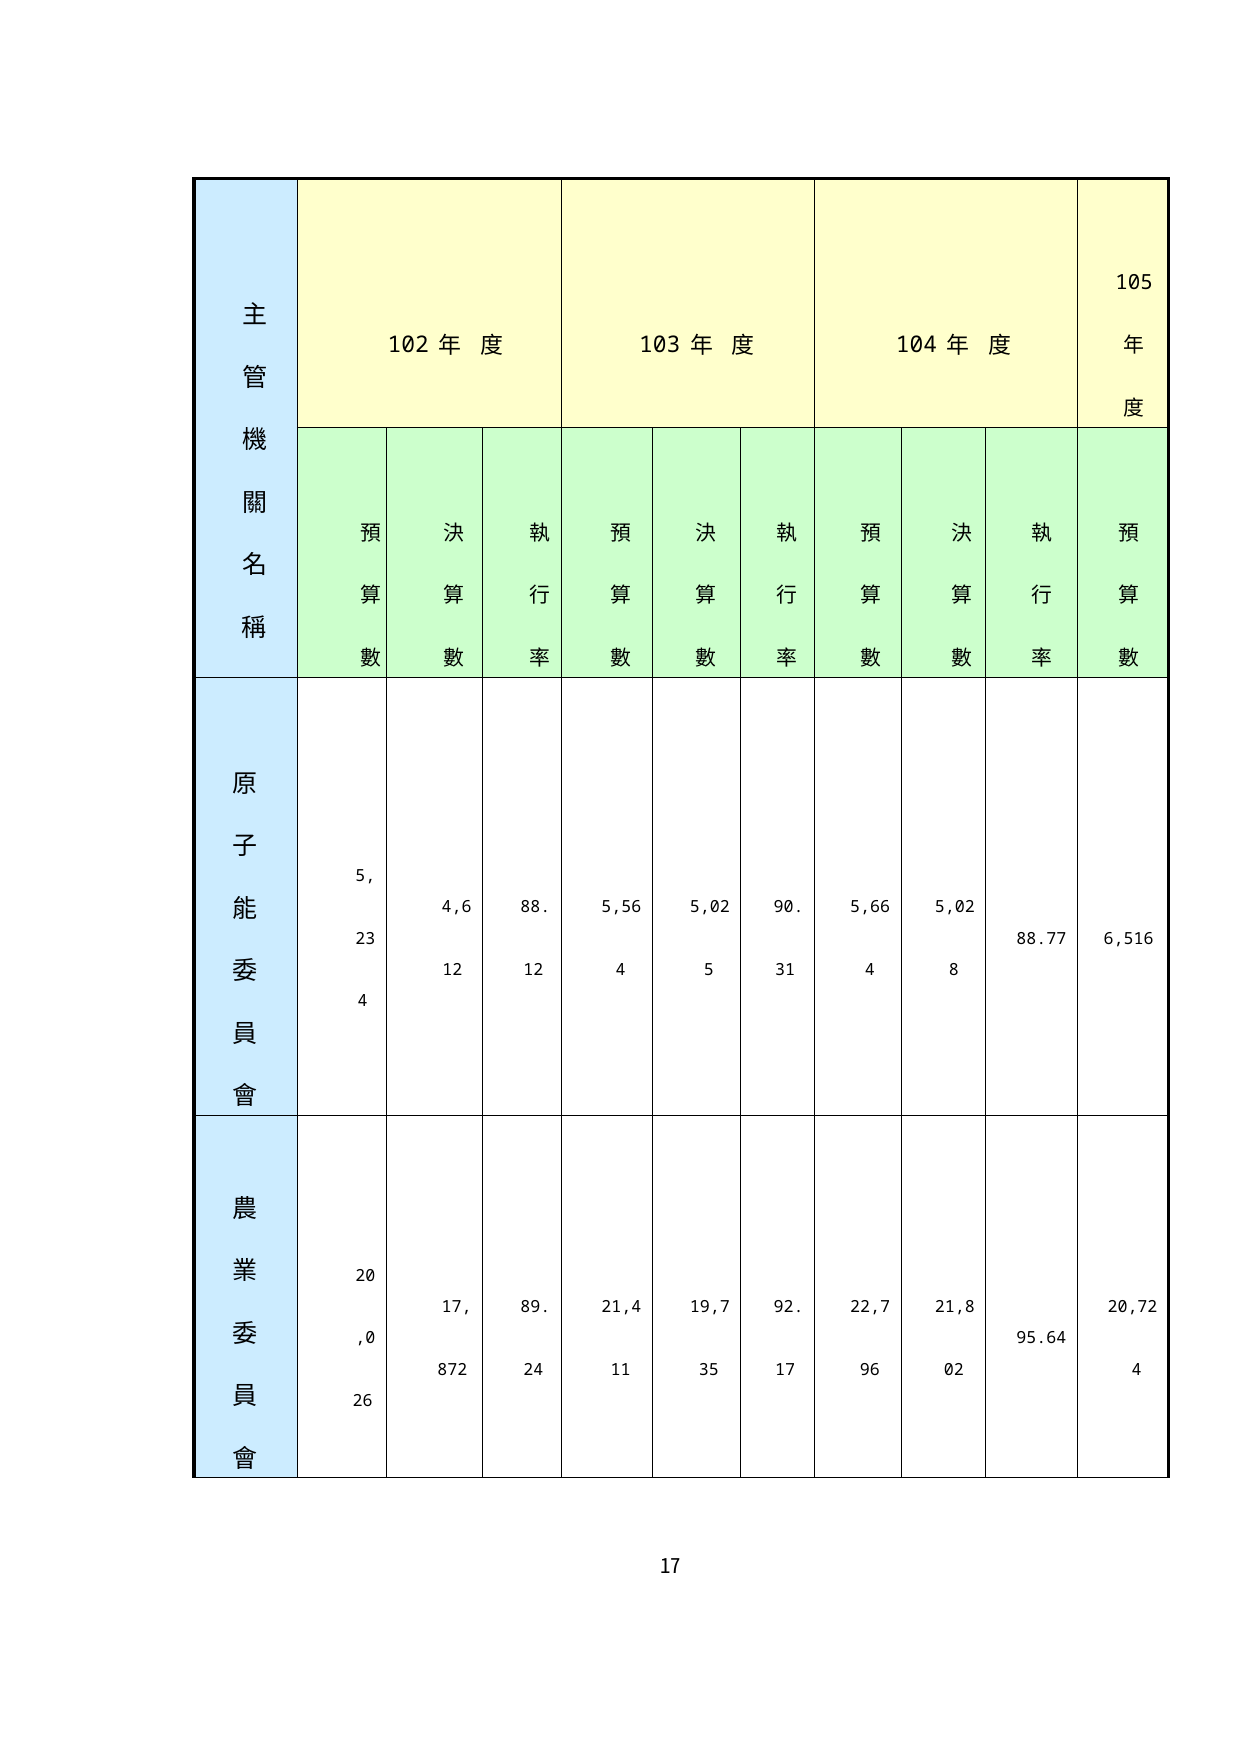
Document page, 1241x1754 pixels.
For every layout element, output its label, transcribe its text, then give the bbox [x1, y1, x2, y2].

table_cell 執行率 [986, 428, 1077, 677]
table_cell 17,872 [387, 1116, 482, 1477]
table_cell 決算數 [902, 428, 985, 677]
table_cell 19,735 [653, 1116, 740, 1477]
table_cell 4,612 [387, 678, 482, 1115]
table_cell 原子能委員會 [196, 678, 297, 1115]
table_cell 5,025 [653, 678, 740, 1115]
table_cell 5,664 [815, 678, 901, 1115]
table_cell 決算數 [653, 428, 740, 677]
table_cell 21,802 [902, 1116, 985, 1477]
table_cell 執行率 [483, 428, 561, 677]
table_header 104年度 [815, 180, 1077, 427]
table_cell 95.64 [986, 1116, 1077, 1477]
table_cell 預算數 [1078, 428, 1167, 677]
table_cell 預算數 [815, 428, 901, 677]
table_cell 21,411 [562, 1116, 652, 1477]
table_cell 6,516 [1078, 678, 1167, 1115]
table_cell 20,026 [298, 1116, 386, 1477]
table_header 主管機關名稱 [196, 180, 297, 677]
table_cell 92.17 [741, 1116, 814, 1477]
table_cell 20,724 [1078, 1116, 1167, 1477]
table_cell 90.31 [741, 678, 814, 1115]
table_cell 88.12 [483, 678, 561, 1115]
table_cell 89.24 [483, 1116, 561, 1477]
table_cell 執行率 [741, 428, 814, 677]
table_cell 5,234 [298, 678, 386, 1115]
table_header 105年度 [1078, 180, 1167, 427]
table_cell 22,796 [815, 1116, 901, 1477]
table_cell 決算數 [387, 428, 482, 677]
table_cell 88.77 [986, 678, 1077, 1115]
table_cell 預算數 [562, 428, 652, 677]
table_header 102年度 [298, 180, 561, 427]
table_cell 5,028 [902, 678, 985, 1115]
table_cell 預算數 [298, 428, 386, 677]
table_cell 農業委員會 [196, 1116, 297, 1477]
table_header 103年度 [562, 180, 814, 427]
table_cell 5,564 [562, 678, 652, 1115]
